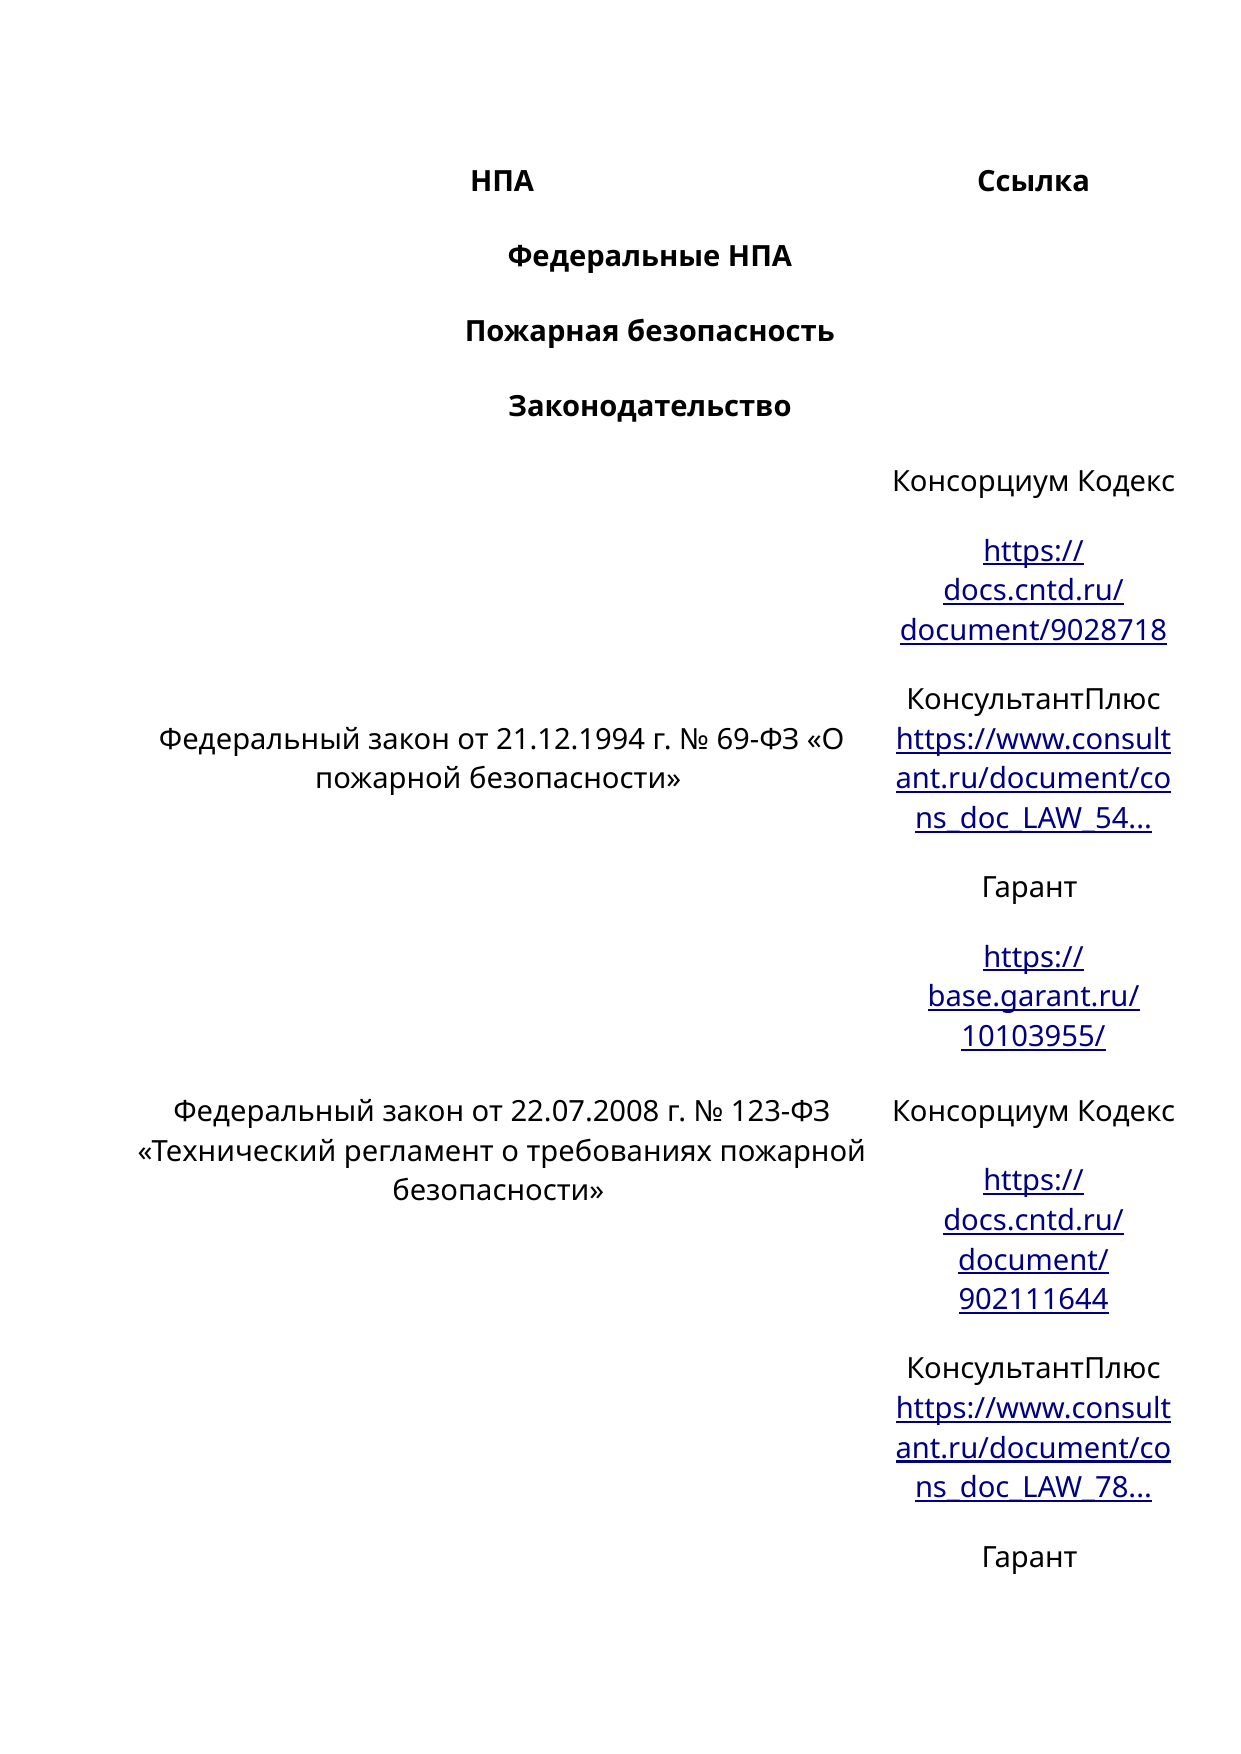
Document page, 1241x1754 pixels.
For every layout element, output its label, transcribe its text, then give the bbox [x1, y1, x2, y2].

table_cell Консорциум Кодекс https://docs.cntd.ru/document/9028718 КонсультантПлюс https://www.consultant.ru/document/cons_doc_LAW_54... Гарант https://base.garant.ru/10103955/ [885, 458, 1181, 1087]
table_header Ссылка [885, 158, 1181, 233]
table_cell Законодательство [118, 383, 1181, 458]
table_header НПА [118, 158, 885, 233]
table_cell Федеральный закон от 21.12.1994 г. № 69-ФЗ «О пожарной безопасности» [118, 458, 885, 1087]
table_cell Пожарная безопасность [118, 308, 1181, 383]
table_cell Федеральные НПА [118, 233, 1181, 308]
table_cell Федеральный закон от 22.07.2008 г. № 123-ФЗ «Технический регламент о требованиях пожарной безопасности» [118, 1087, 885, 1608]
table_cell Консорциум Кодекс https://docs.cntd.ru/document/902111644 КонсультантПлюс https://www.consultant.ru/document/cons_doc_LAW_78... Гарант [885, 1087, 1181, 1608]
